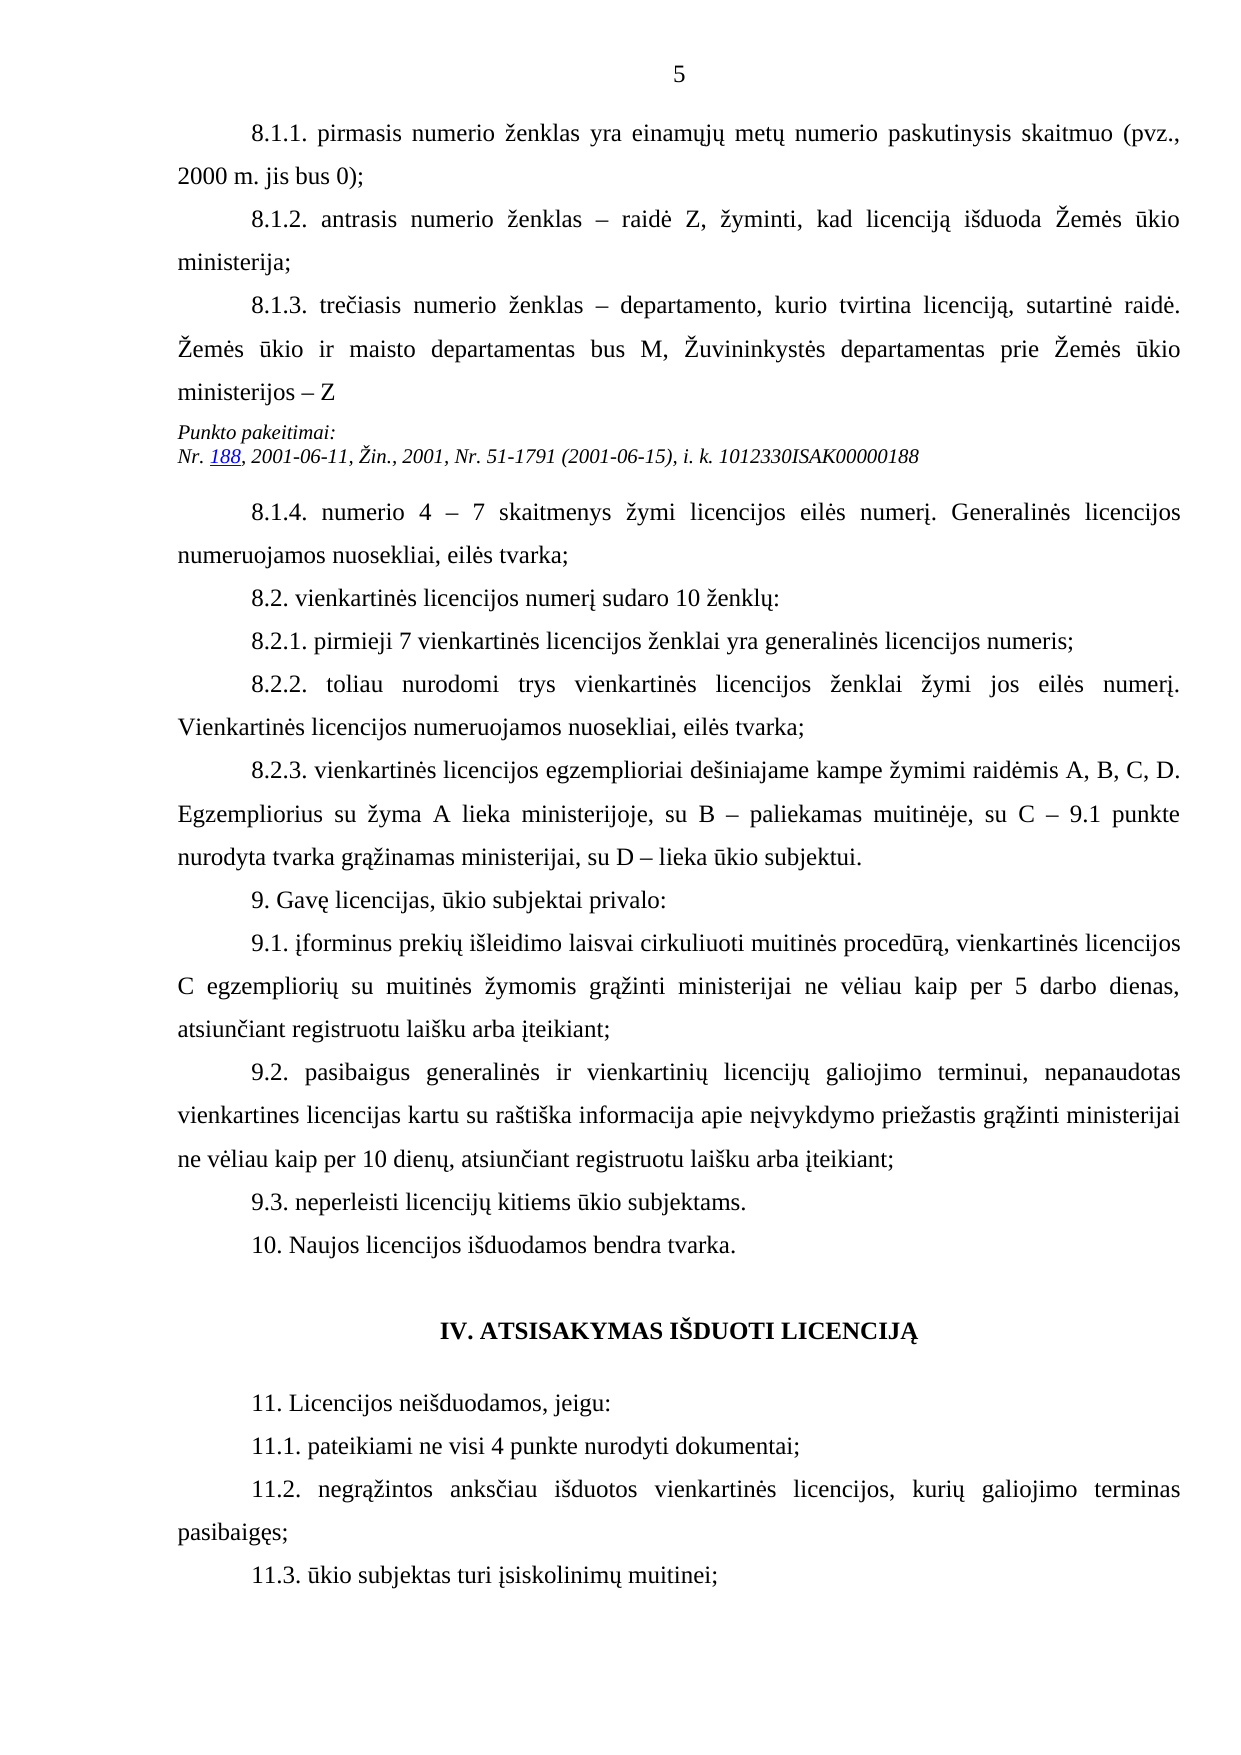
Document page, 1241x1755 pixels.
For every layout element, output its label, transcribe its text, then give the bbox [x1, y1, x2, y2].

text 8.1.4. numerio 4 – 7 skaitmenys žymi licencijos eilės numerį. Generalinės licencijos numeruojamos nuosekliai, eilės tvarka; [177, 497, 1181, 569]
text 8.2. vienkartinės licencijos numerį sudaro 10 ženklų: [177, 583, 1181, 612]
text 8.1.3. trečiasis numerio ženklas – departamento, kurio tvirtina licenciją, sutartinė raidė. Žemės ūkio ir maisto departamentas bus M, Žuvininkystės departamentas prie Žemės ūkio ministerijos – Z [177, 291, 1181, 406]
text IV. ATSISAKYMAS IŠDUOTI LICENCIJĄ [177, 1316, 1181, 1345]
text 8.1.1. pirmasis numerio ženklas yra einamųjų metų numerio paskutinysis skaitmuo (pvz., 2000 m. jis bus 0); [177, 118, 1181, 190]
text 9.1. įforminus prekių išleidimo laisvai cirkuliuoti muitinės procedūrą, vienkartinės licencijos C egzempliorių su muitinės žymomis grąžinti ministerijai ne vėliau kaip per 5 darbo dienas, atsiunčiant registruotu laišku arba įteikiant; [177, 928, 1181, 1043]
text 10. Naujos licencijos išduodamos bendra tvarka. [177, 1230, 1181, 1259]
text 9. Gavę licencijas, ūkio subjektai privalo: [177, 885, 1181, 914]
text Nr. 188, 2001-06-11, Žin., 2001, Nr. 51-1791 (2001-06-15), i. k. 1012330ISAK00000188 [177, 444, 1181, 468]
text 8.2.1. pirmieji 7 vienkartinės licencijos ženklai yra generalinės licencijos numeris; [177, 626, 1181, 655]
text 11.3. ūkio subjektas turi įsiskolinimų muitinei; [177, 1561, 1181, 1589]
text 8.1.2. antrasis numerio ženklas – raidė Z, žyminti, kad licenciją išduoda Žemės ūkio ministerija; [177, 204, 1181, 276]
text 11.2. negrąžintos anksčiau išduotos vienkartinės licencijos, kurių galiojimo terminas pasibaigęs; [177, 1474, 1181, 1546]
text Punkto pakeitimai: [177, 420, 1181, 444]
text 11. Licencijos neišduodamos, jeigu: [177, 1388, 1181, 1417]
text 8.2.3. vienkartinės licencijos egzemplioriai dešiniajame kampe žymimi raidėmis A, B, C, D. Egzempliorius su žyma A lieka ministerijoje, su B – paliekamas muitinėje, su C – 9.1 punkte nurodyta tvarka grąžinamas ministerijai, su D – lieka ūkio subjektui. [177, 756, 1181, 871]
text 9.2. pasibaigus generalinės ir vienkartinių licencijų galiojimo terminui, nepanaudotas vienkartines licencijas kartu su raštiška informacija apie neįvykdymo priežastis grąžinti ministerijai ne vėliau kaip per 10 dienų, atsiunčiant registruotu laišku arba įteikiant; [177, 1057, 1181, 1172]
text 8.2.2. toliau nurodomi trys vienkartinės licencijos ženklai žymi jos eilės numerį. Vienkartinės licencijos numeruojamos nuosekliai, eilės tvarka; [177, 669, 1181, 741]
text 11.1. pateikiami ne visi 4 punkte nurodyti dokumentai; [177, 1431, 1181, 1460]
text 9.3. neperleisti licencijų kitiems ūkio subjektams. [177, 1187, 1181, 1216]
